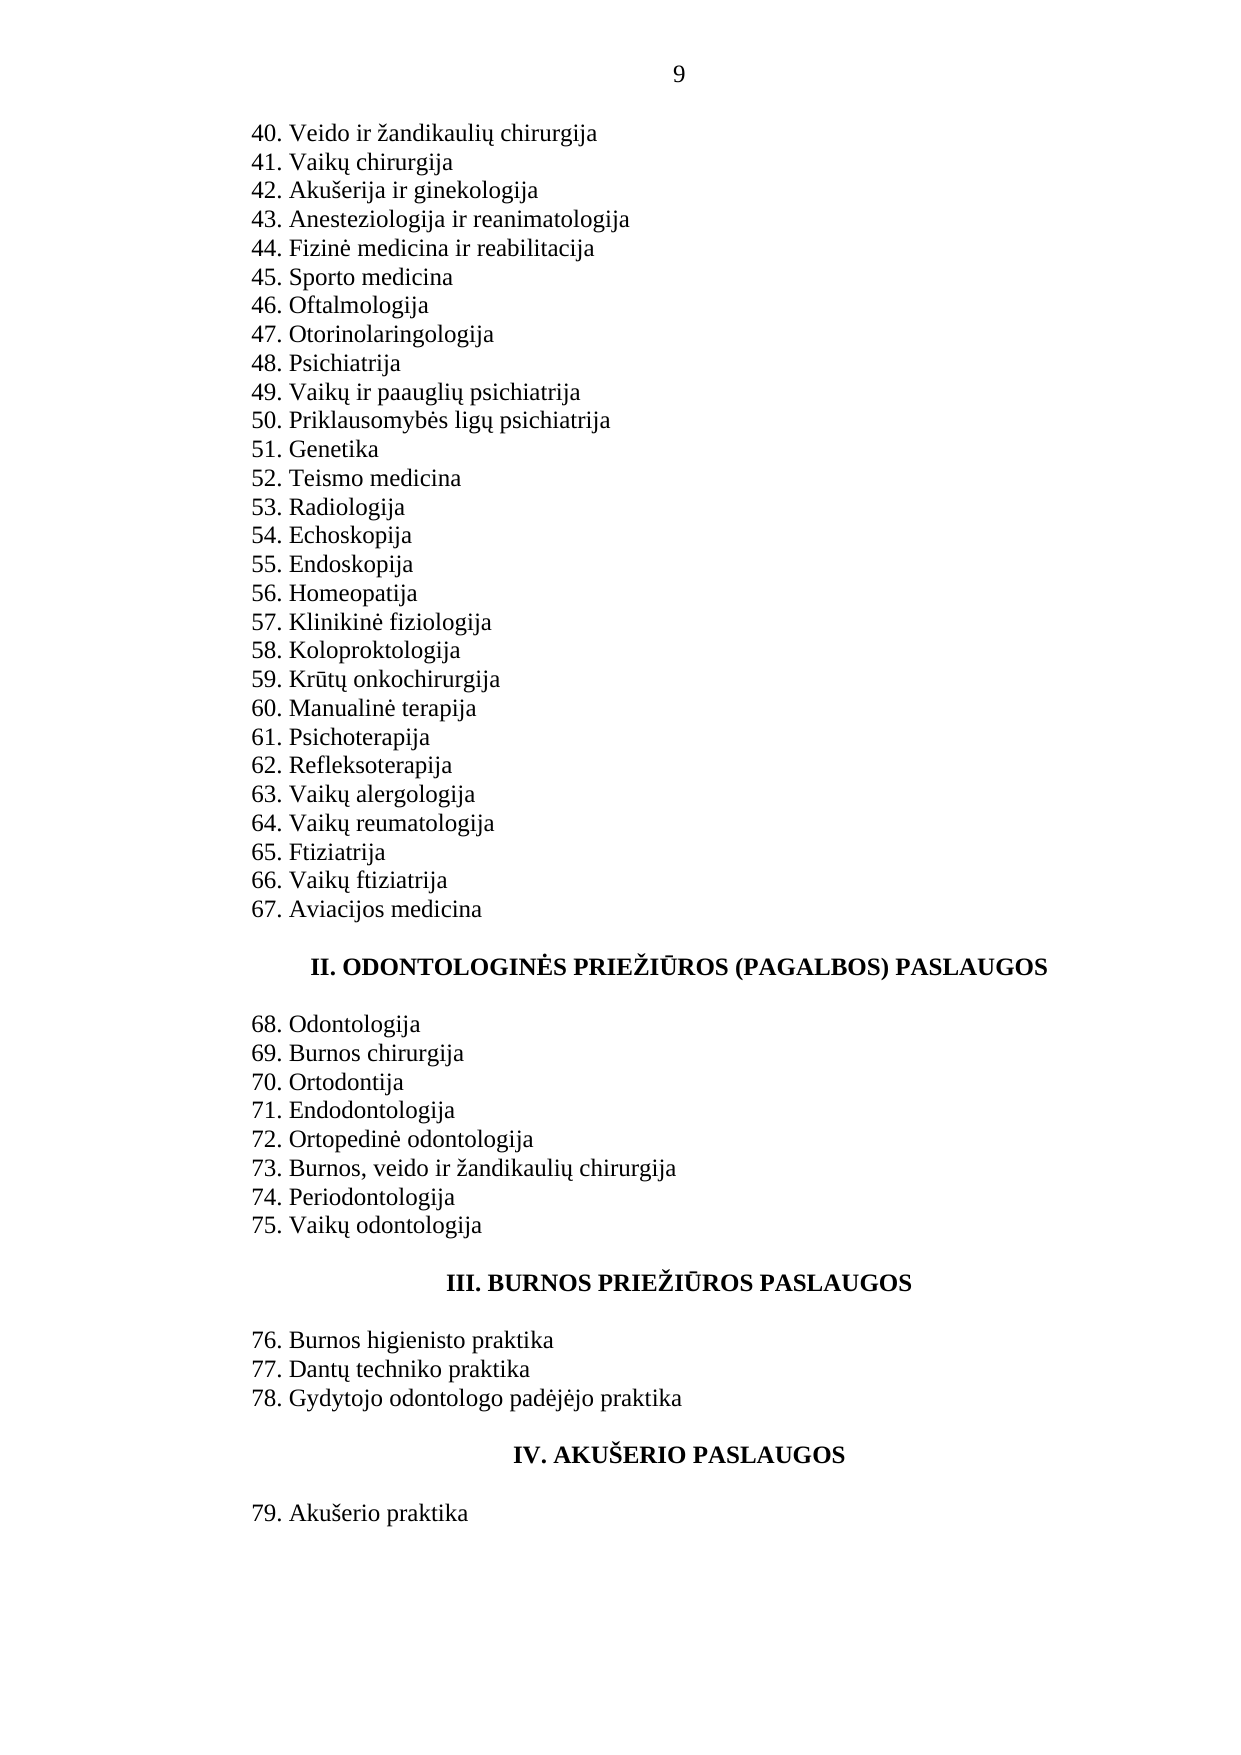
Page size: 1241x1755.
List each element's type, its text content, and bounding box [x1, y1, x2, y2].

text 58. Koloproktologija [177, 636, 1181, 664]
text 56. Homeopatija [177, 578, 1181, 607]
text 66. Vaikų ftiziatrija [177, 866, 1181, 894]
text 53. Radiologija [177, 492, 1181, 521]
text 54. Echoskopija [177, 521, 1181, 549]
text II. ODONTOLOGINĖS PRIEŽIŪROS (PAGALBOS) PASLAUGOS [177, 952, 1181, 981]
text 63. Vaikų alergologija [177, 779, 1181, 808]
text 42. Akušerija ir ginekologija [177, 176, 1181, 204]
text 41. Vaikų chirurgija [177, 147, 1181, 176]
text 51. Genetika [177, 434, 1181, 463]
text 57. Klinikinė fiziologija [177, 607, 1181, 636]
text 60. Manualinė terapija [177, 693, 1181, 722]
text IV. AKUŠERIO PASLAUGOS [177, 1441, 1181, 1469]
text 67. Aviacijos medicina [177, 894, 1181, 923]
text 69. Burnos chirurgija [177, 1038, 1181, 1067]
text 59. Krūtų onkochirurgija [177, 664, 1181, 693]
text 78. Gydytojo odontologo padėjėjo praktika [177, 1383, 1181, 1412]
text 73. Burnos, veido ir žandikaulių chirurgija [177, 1153, 1181, 1182]
text 49. Vaikų ir paauglių psichiatrija [177, 377, 1181, 406]
text 72. Ortopedinė odontologija [177, 1124, 1181, 1153]
text 77. Dantų techniko praktika [177, 1354, 1181, 1383]
text 52. Teismo medicina [177, 463, 1181, 492]
text 48. Psichiatrija [177, 348, 1181, 377]
text 65. Ftiziatrija [177, 837, 1181, 866]
text 55. Endoskopija [177, 549, 1181, 578]
text 71. Endodontologija [177, 1096, 1181, 1124]
text 70. Ortodontija [177, 1067, 1181, 1096]
text 62. Refleksoterapija [177, 751, 1181, 779]
text 64. Vaikų reumatologija [177, 808, 1181, 837]
text 74. Periodontologija [177, 1182, 1181, 1211]
text 47. Otorinolaringologija [177, 319, 1181, 348]
text III. BURNOS PRIEŽIŪROS PASLAUGOS [177, 1268, 1181, 1297]
text 75. Vaikų odontologija [177, 1211, 1181, 1239]
text 44. Fizinė medicina ir reabilitacija [177, 233, 1181, 262]
text 43. Anesteziologija ir reanimatologija [177, 204, 1181, 233]
text 46. Oftalmologija [177, 291, 1181, 319]
text 50. Priklausomybės ligų psichiatrija [177, 406, 1181, 434]
text 45. Sporto medicina [177, 262, 1181, 291]
text 61. Psichoterapija [177, 722, 1181, 751]
text 76. Burnos higienisto praktika [177, 1326, 1181, 1354]
text 40. Veido ir žandikaulių chirurgija [177, 118, 1181, 147]
text 79. Akušerio praktika [177, 1498, 1181, 1527]
text 68. Odontologija [177, 1009, 1181, 1038]
